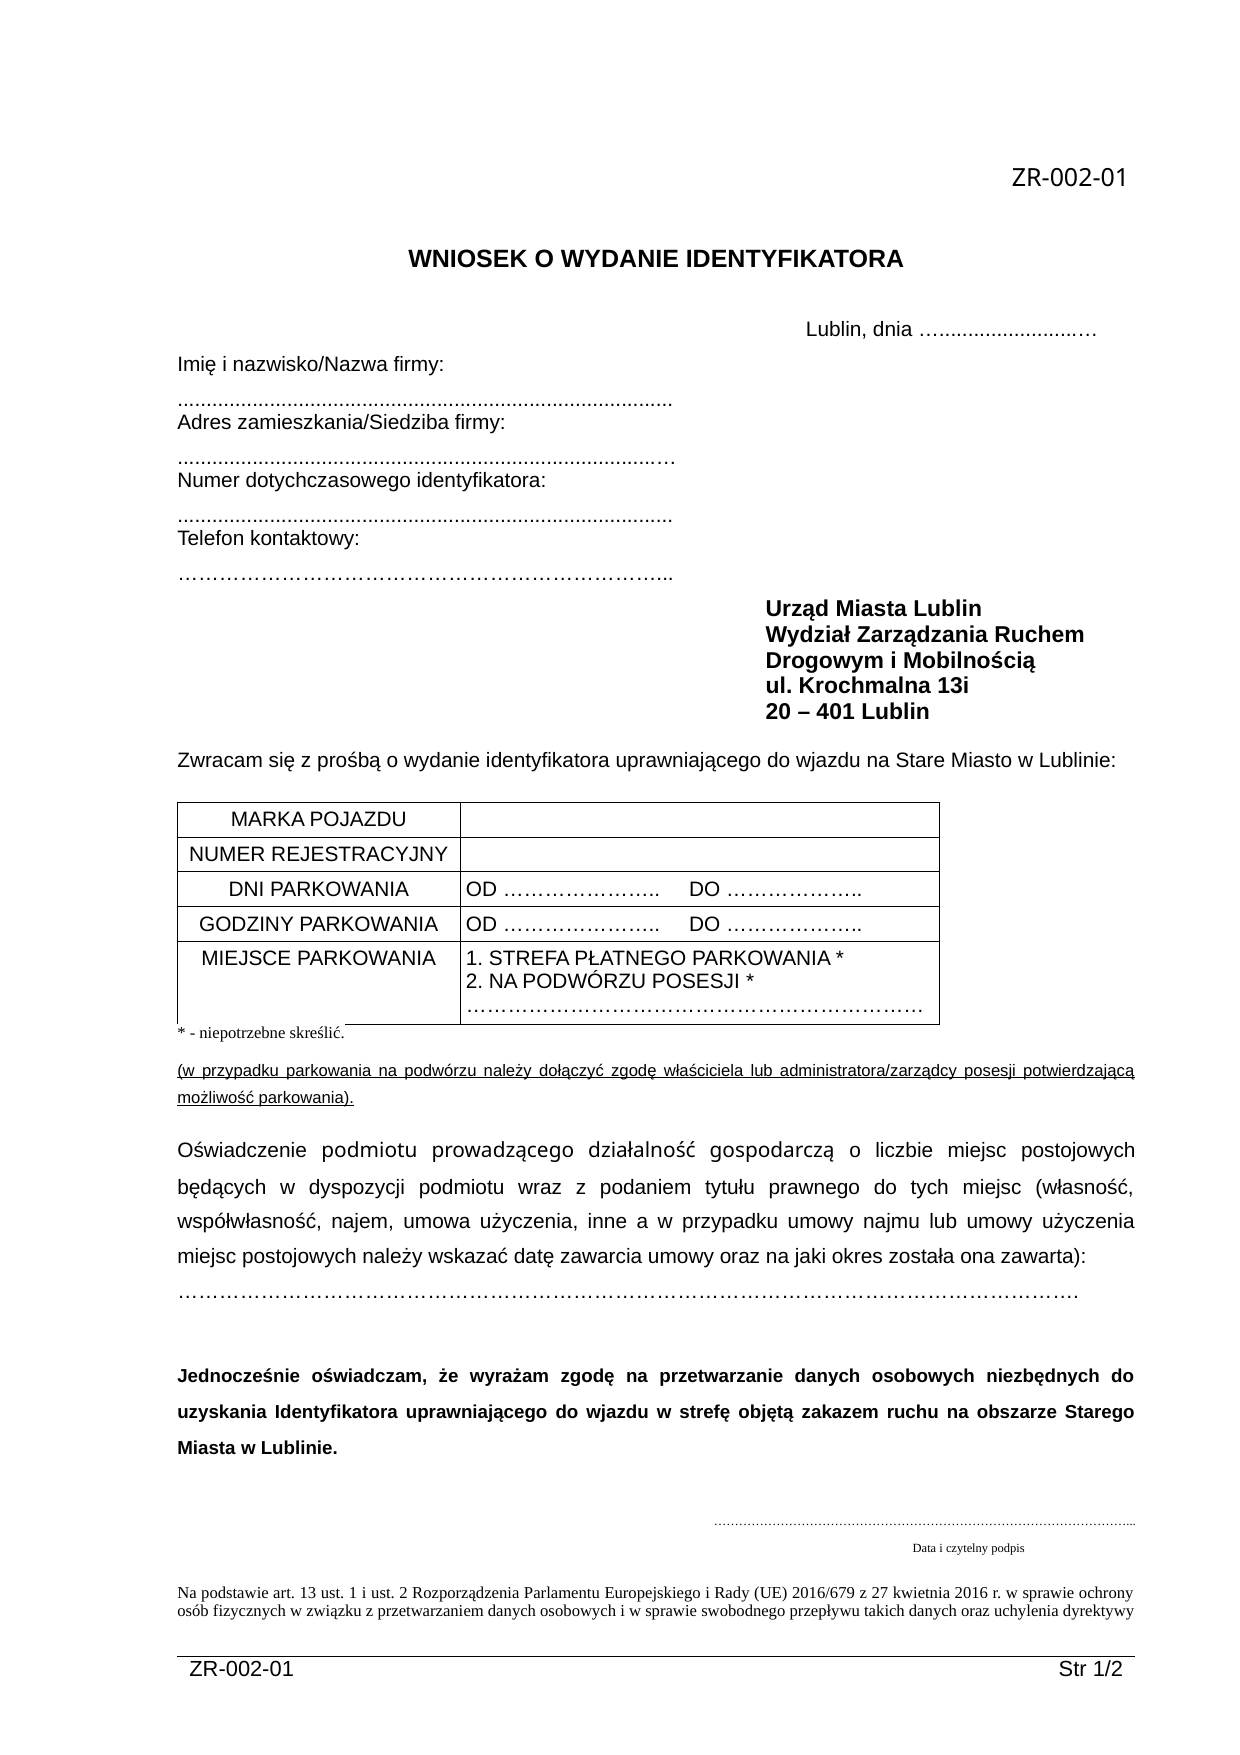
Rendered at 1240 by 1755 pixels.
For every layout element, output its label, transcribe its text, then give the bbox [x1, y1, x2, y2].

text Urząd Miasta Lublin [177, 596, 1135, 622]
text ...................................................................................… [177, 445, 1135, 468]
text ZR-002-01 [177, 160, 1135, 194]
text ……………………………………………………………... [177, 561, 1135, 584]
table_cell NUMER REJESTRACYJNY [178, 838, 460, 871]
text Data i czytelny podpis [177, 1542, 1135, 1555]
text ...................................................................................... [177, 503, 1135, 526]
table_cell [461, 838, 939, 871]
text ………………………………………………………………………………………... [177, 1514, 1135, 1528]
text …………………………………………………………………………………………………………………. [177, 1279, 1135, 1303]
table_header [461, 803, 939, 837]
text WNIOSEK O WYDANIE IDENTYFIKATORA [177, 245, 1135, 273]
text Telefon kontaktowy: [177, 526, 1135, 550]
text ...................................................................................... [177, 387, 1135, 410]
table_cell GODZINY PARKOWANIA [178, 907, 460, 941]
text Jednocześnie oświadczam, że wyrażam zgodę na przetwarzanie danych osobowych niezbędnych do uzyskania Identyfikatora uprawniającego do wjazdu w strefę objętą zakazem ruchu na obszarze Starego Miasta w Lublinie. [177, 1350, 1135, 1458]
text Oświadczenie podmiotu prowadzącego działalność gospodarczą o liczbie miejsc postojowych będących w dyspozycji podmiotu wraz z podaniem tytułu prawnego do tych miejsc (własność, współwłasność, najem, umowa użyczenia, inne a w przypadku umowy najmu lub umowy użyczenia miejsc postojowych należy wskazać datę zawarcia umowy oraz na jaki okres została ona zawarta): [177, 1135, 1135, 1268]
text Imię i nazwisko/Nazwa firmy: [177, 352, 1135, 376]
text Lublin, dnia …........................… [177, 318, 1135, 341]
table_cell 1. STREFA PŁATNEGO PARKOWANIA * 2. NA PODWÓRZU POSESJI * ………………………………………………………… [461, 942, 939, 1024]
table_cell MIEJSCE PARKOWANIA [178, 942, 460, 1024]
text ul. Krochmalna 13i [177, 673, 1135, 698]
text 20 – 401 Lublin [177, 698, 1135, 724]
table_cell DNI PARKOWANIA [178, 872, 460, 906]
table_cell OD ………………….. DO ……………….. [461, 907, 939, 941]
text Adres zamieszkania/Siedziba firmy: [177, 410, 1135, 434]
text (w przypadku parkowania na podwórzu należy dołączyć zgodę właściciela lub administratora/zarządcy posesji potwierdzającą [177, 1061, 1135, 1077]
text Zwracam się z prośbą o wydanie identyfikatora uprawniającego do wjazdu na Stare Miasto w Lublinie: [177, 724, 1135, 772]
text Wydział Zarządzania Ruchem Drogowym i Mobilnością [177, 622, 1135, 673]
text możliwość parkowania). [177, 1078, 1135, 1107]
table_cell OD ………………….. DO ……………….. [461, 872, 939, 906]
text * - niepotrzebne skreślić. [177, 1024, 1135, 1042]
text Numer dotychczasowego identyfikatora: [177, 468, 1135, 492]
table_header MARKA POJAZDU [178, 803, 460, 837]
text Na podstawie art. 13 ust. 1 i ust. 2 Rozporządzenia Parlamentu Europejskiego i Rady (UE) 2016/679 z 27 kwietnia 2016 r. w sprawie ochrony osób fizycznych w związku z przetwarzaniem danych osobowych i w sprawie swobodnego przepływu takich danych oraz uchylenia dyrektywy [177, 1583, 1135, 1620]
